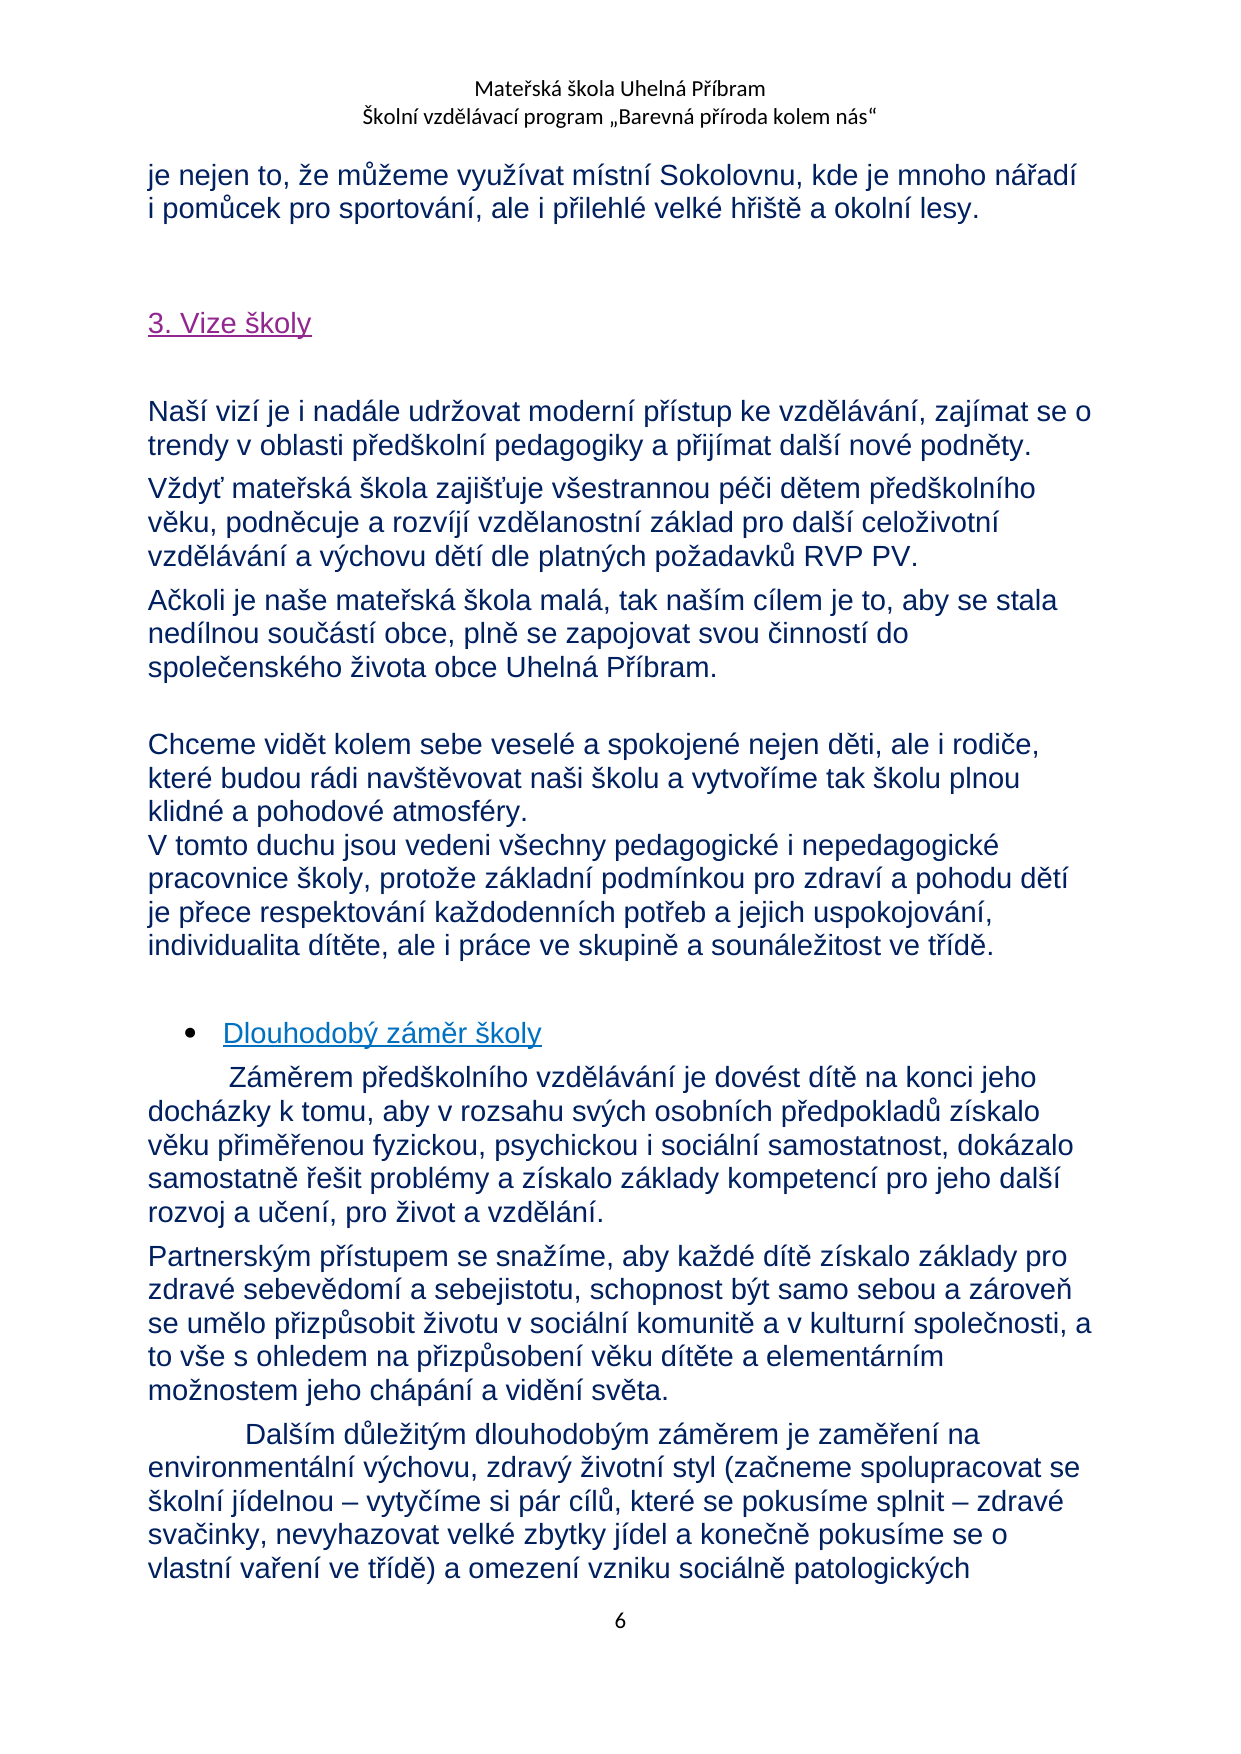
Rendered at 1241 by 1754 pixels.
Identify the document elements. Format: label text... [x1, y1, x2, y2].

subtitle Záměrem předškolního vzdělávání je dovést dítě na konci jeho docházky k tomu, aby v rozsahu svých osobních předpokladů získalo věku přiměřenou fyzickou, psychickou i sociální samostatnost, dokázalo samostatně řešit problémy a získalo základy kompetencí pro jeho další rozvoj a učení, pro život a vzdělání. [148, 1061, 1093, 1228]
subtitle 3. Vize školy [148, 306, 1093, 340]
subtitle Chceme vidět kolem sebe veselé a spokojené nejen děti, ale i rodiče, které budou rádi navštěvovat naši školu a vytvoříme tak školu plnou klidné a pohodové atmosféry. [148, 727, 1093, 828]
subtitle Naší vizí je i nadále udržovat moderní přístup ke vzdělávání, zajímat se o trendy v oblasti předškolní pedagogiky a přijímat další nové podněty. [148, 394, 1093, 461]
subtitle Partnerským přístupem se snažíme, aby každé dítě získalo základy pro zdravé sebevědomí a sebejistotu, schopnost být samo sebou a zároveň se umělo přizpůsobit životu v sociální komunitě a v kulturní společnosti, a to vše s ohledem na přizpůsobení věku dítěte a elementárním možnostem jeho chápání a vidění světa. [148, 1239, 1093, 1406]
list Dlouhodobý záměr školy [185, 1016, 1093, 1050]
subtitle Dalším důležitým dlouhodobým záměrem je zaměření na environmentální výchovu, zdravý životní styl (začneme spolupracovat se školní jídelnou – vytyčíme si pár cílů, které se pokusíme splnit – zdravé svačinky, nevyhazovat velké zbytky jídel a konečně pokusíme se o vlastní vaření ve třídě) a omezení vzniku sociálně patologických [148, 1417, 1093, 1584]
subtitle Ačkoli je naše mateřská škola malá, tak naším cílem je to, aby se stala nedílnou součástí obce, plně se zapojovat svou činností do společenského života obce Uhelná Příbram. [148, 583, 1093, 683]
subtitle V tomto duchu jsou vedeni všechny pedagogické i nepedagogické pracovnice školy, protože základní podmínkou pro zdraví a pohodu dětí je přece respektování každodenních potřeb a jejich uspokojování, individualita dítěte, ale i práce ve skupině a sounáležitost ve třídě. [148, 828, 1093, 962]
subtitle je nejen to, že můžeme využívat místní Sokolovnu, kde je mnoho nářadí i pomůcek pro sportování, ale i přilehlé velké hřiště a okolní lesy. [148, 158, 1093, 225]
subtitle Vždyť mateřská škola zajišťuje všestrannou péči dětem předškolního věku, podněcuje a rozvíjí vzdělanostní základ pro další celoživotní vzdělávání a výchovu dětí dle platných požadavků RVP PV. [148, 472, 1093, 572]
